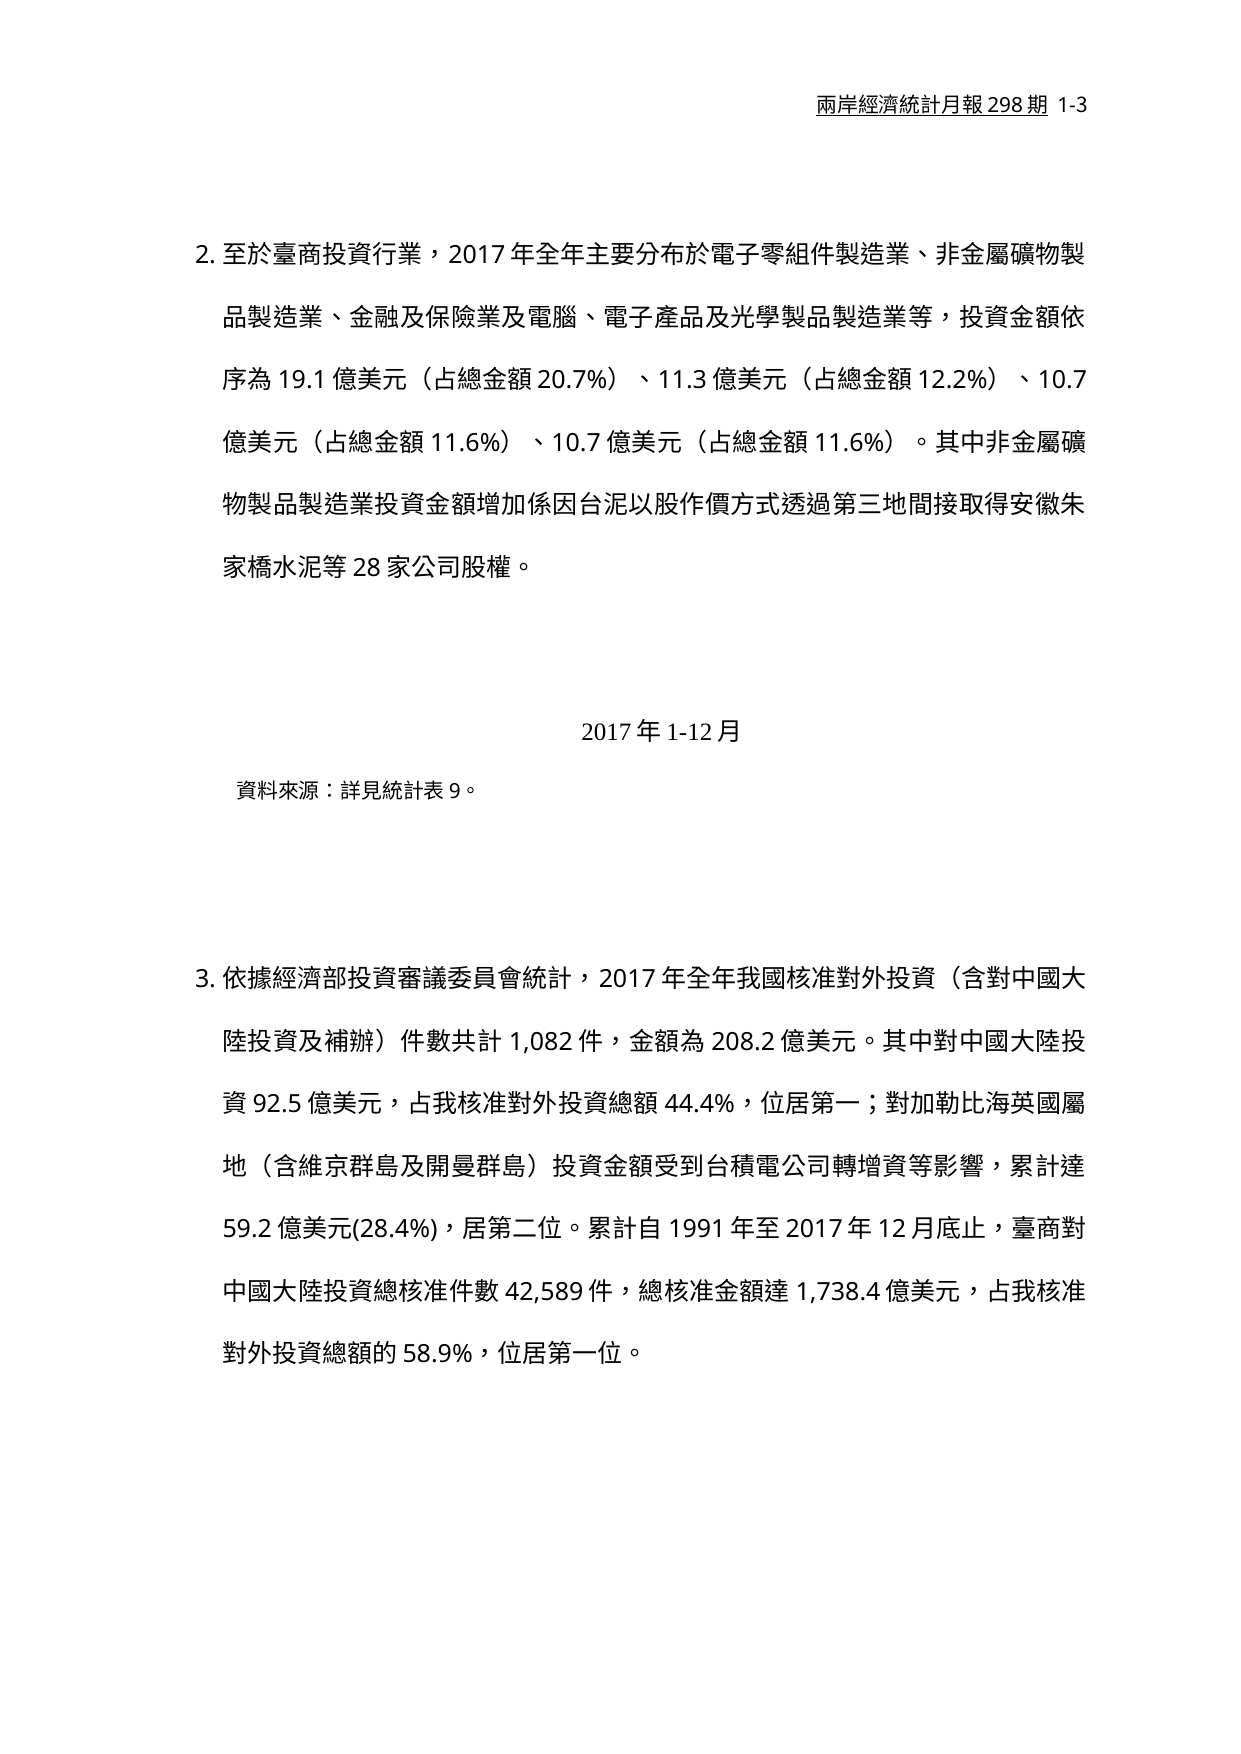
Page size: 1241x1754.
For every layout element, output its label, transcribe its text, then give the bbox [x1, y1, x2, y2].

text 資料來源：詳見統計表9。 [177, 747, 1087, 810]
text 3. 依據經濟部投資審議委員會統計，2017年全年我國核准對外投資（含對中國大陸投資及補辦）件數共計1,082件，金額為208.2億美元。其中對中國大陸投資92.5億美元，占我核准對外投資總額44.4%，位居第一；對加勒比海英國屬地（含維京群島及開曼群島）投資金額受到台積電公司轉增資等影響，累計達59.2億美元(28.4%)，居第二位。累計自1991年至2017年12月底止，臺商對中國大陸投資總核准件數42,589件，總核准金額達1,738.4億美元，占我核准對外投資總額的58.9%，位居第一位。 [195, 935, 1087, 1372]
text 2017年1-12月 [221, 711, 1087, 747]
text 2. 至於臺商投資行業，2017年全年主要分布於電子零組件製造業、非金屬礦物製品製造業、金融及保險業及電腦、電子產品及光學製品製造業等，投資金額依序為19.1億美元（占總金額20.7%）、11.3億美元（占總金額12.2%）、10.7億美元（占總金額11.6%）、10.7億美元（占總金額11.6%）。其中非金屬礦物製品製造業投資金額增加係因台泥以股作價方式透過第三地間接取得安徽朱家橋水泥等28家公司股權。 [195, 211, 1087, 586]
